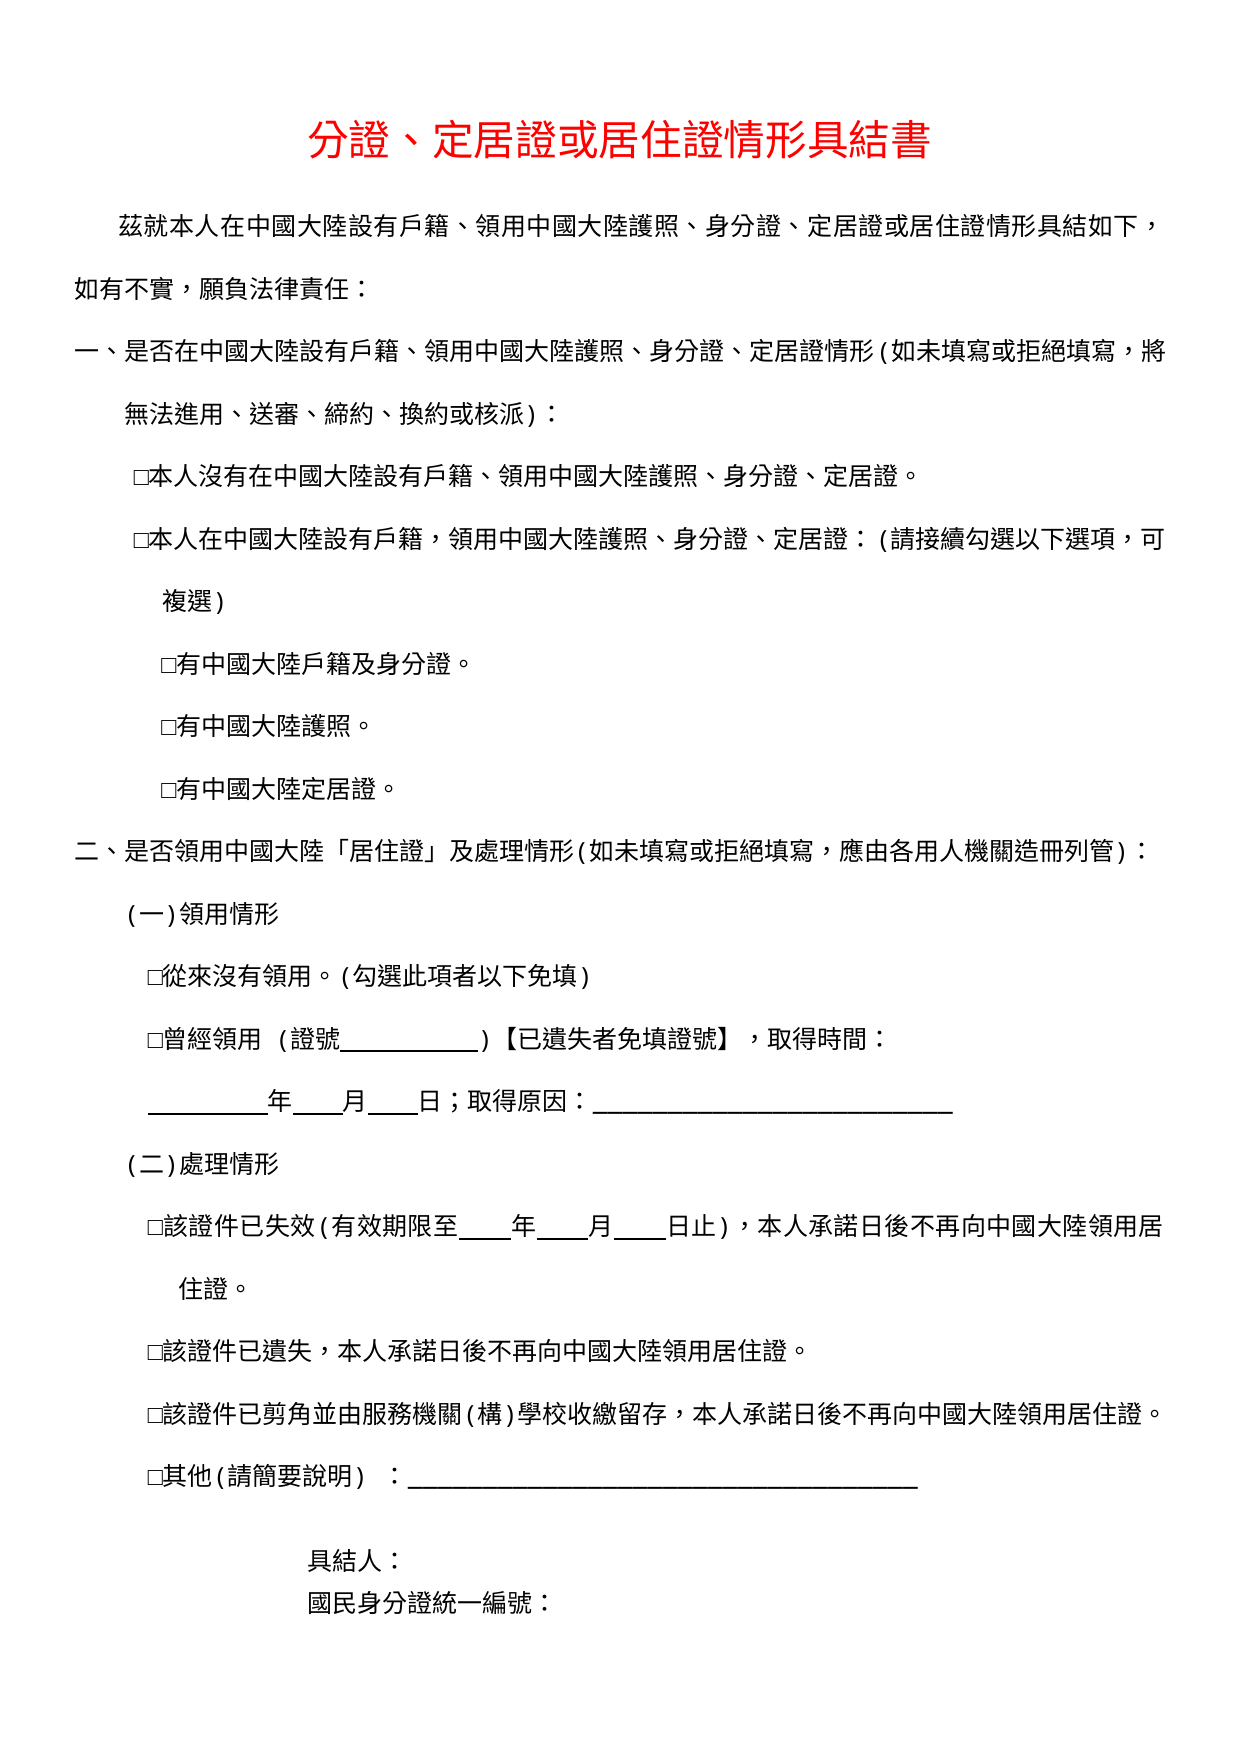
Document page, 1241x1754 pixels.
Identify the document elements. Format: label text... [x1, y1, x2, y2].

text (一)領用情形 [124, 871, 1166, 933]
text □有中國大陸戶籍及身分證。 [161, 621, 1166, 683]
text 具結人： [74, 1537, 1166, 1579]
text □有中國大陸定居證。 [161, 746, 1166, 808]
text (二)處理情形 [124, 1121, 1166, 1183]
text □其他(請簡要說明) ：__________________________________ [148, 1433, 1166, 1496]
text 二、是否領用中國大陸「居住證」及處理情形(如未填寫或拒絕填寫，應由各用人機關造冊列管)： [74, 808, 1166, 871]
text □曾經領用 (證號 )【已遺失者免填證號】，取得時間： [148, 996, 1166, 1058]
text □該證件已遺失，本人承諾日後不再向中國大陸領用居住證。 [148, 1308, 1166, 1371]
subtitle 分證、定居證或居住證情形具結書 [74, 96, 1164, 158]
text □該證件已剪角並由服務機關(構)學校收繳留存，本人承諾日後不再向中國大陸領用居住證。 [148, 1371, 1166, 1433]
text 國民身分證統一編號： [74, 1579, 1166, 1621]
text 茲就本人在中國大陸設有戶籍、領用中國大陸護照、身分證、定居證或居住證情形具結如下，如有不實，願負法律責任： [74, 183, 1166, 308]
text □本人在中國大陸設有戶籍，領用中國大陸護照、身分證、定居證：(請接續勾選以下選項，可複選) [134, 496, 1166, 621]
text □從來沒有領用。(勾選此項者以下免填) [148, 933, 1166, 996]
text 年 月 日；取得原因：________________________ [148, 1058, 1166, 1121]
text □有中國大陸護照。 [161, 683, 1166, 746]
text 一、是否在中國大陸設有戶籍、領用中國大陸護照、身分證、定居證情形(如未填寫或拒絕填寫，將無法進用、送審、締約、換約或核派)： [74, 308, 1166, 433]
text □該證件已失效(有效期限至 年 月 日止)，本人承諾日後不再向中國大陸領用居住證。 [148, 1183, 1166, 1308]
text □本人沒有在中國大陸設有戶籍、領用中國大陸護照、身分證、定居證。 [134, 433, 1166, 496]
